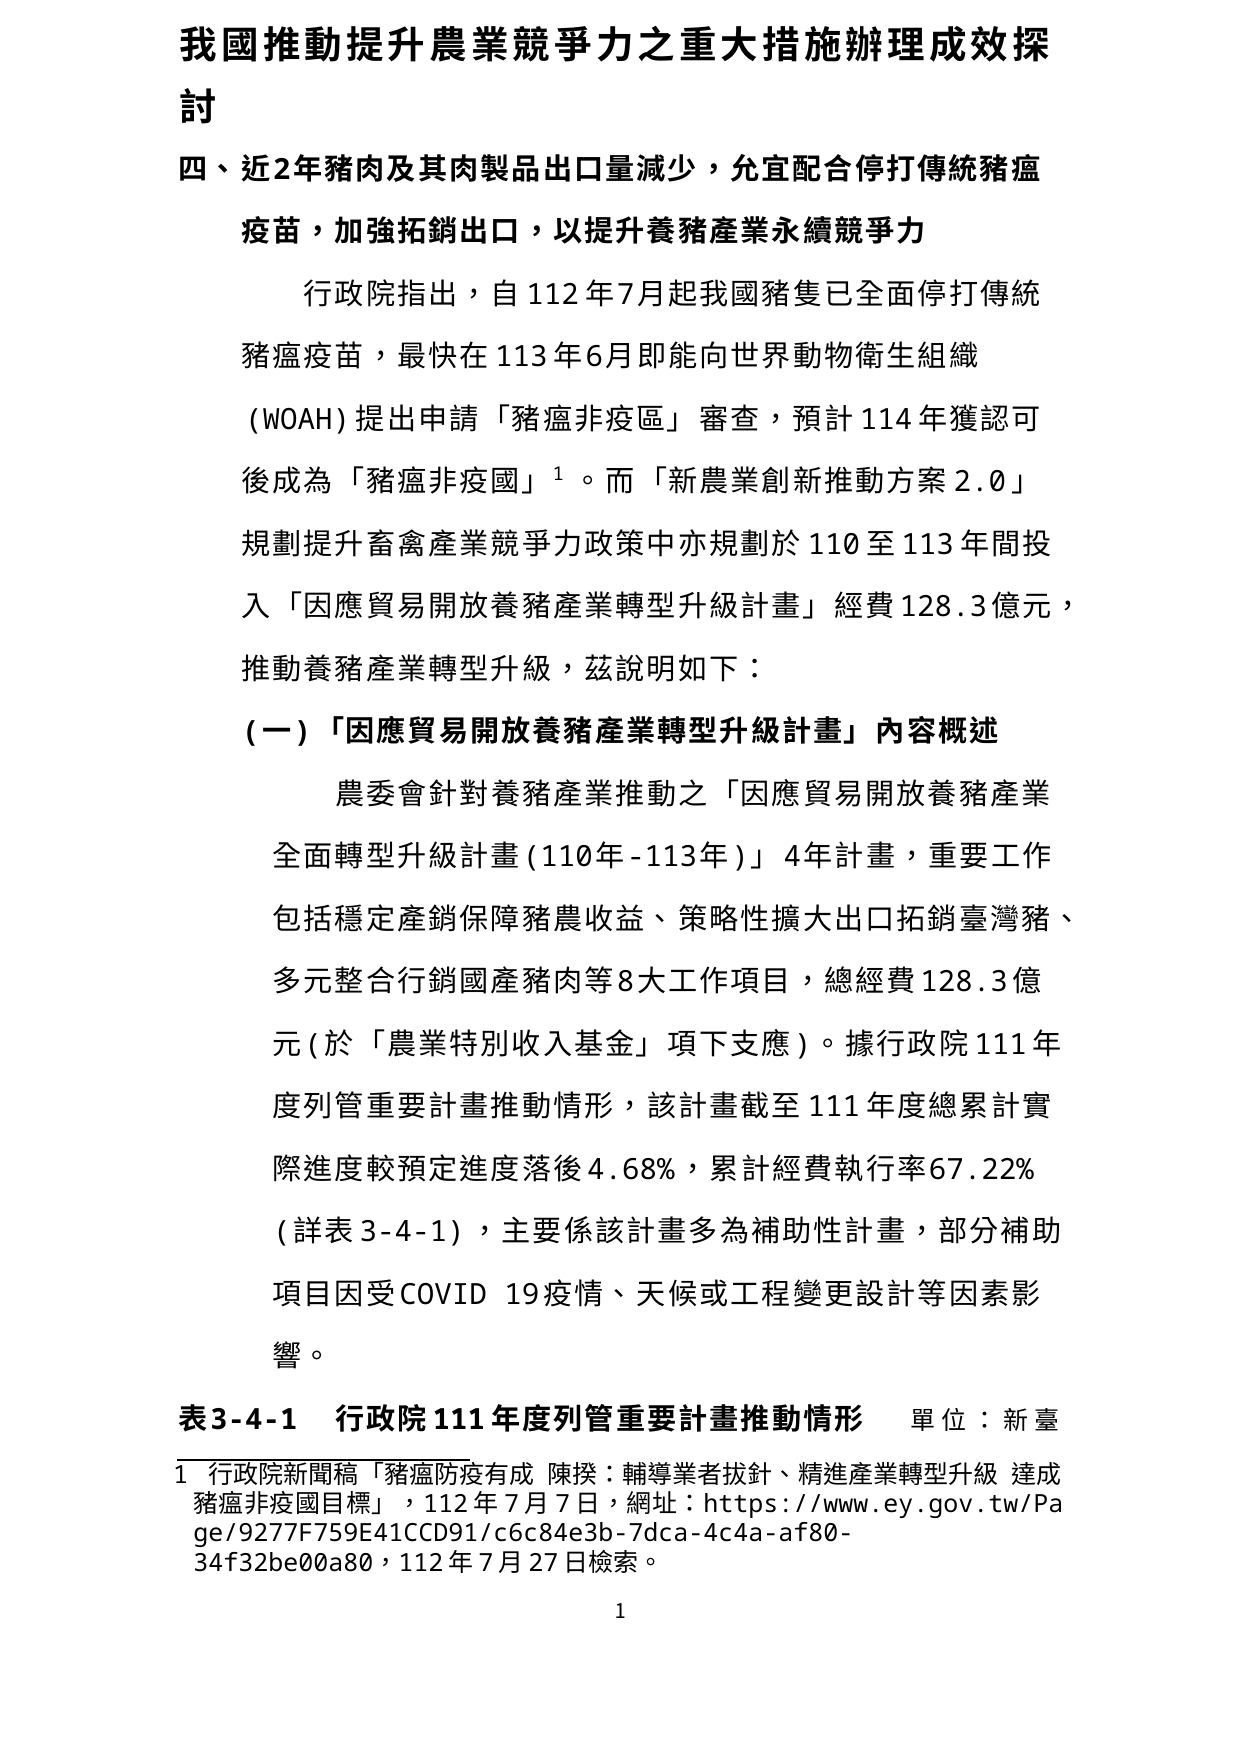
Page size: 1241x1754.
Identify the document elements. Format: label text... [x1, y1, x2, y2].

text 我國推動提升農業競爭力之重大措施辦理成效探討 [177, 0, 1063, 125]
text 表3-4-1 行政院111年度列管重要計畫推動情形 單位：新臺 [163, 1375, 1063, 1437]
text 行政院指出，自112年7月起我國豬隻已全面停打傳統豬瘟疫苗，最快在113年6月即能向世界動物衛生組織(WOAH)提出申請「豬瘟非疫區」審查，預計114年獲認可後成為「豬瘟非疫國」。而「新農業創新推動方案2.0」規劃提升畜禽產業競爭力政策中亦規劃於110至113年間投入「因應貿易開放養豬產業轉型升級計畫」經費128.3億元，推動養豬產業轉型升級，茲說明如下： [236, 250, 1063, 687]
text 農委會針對養豬產業推動之「因應貿易開放養豬產業全面轉型升級計畫(110年-113年)」4年計畫，重要工作包括穩定產銷保障豬農收益、策略性擴大出口拓銷臺灣豬、多元整合行銷國產豬肉等8大工作項目，總經費128.3億元(於「農業特別收入基金」項下支應)。據行政院111年度列管重要計畫推動情形，該計畫截至111年度總累計實際進度較預定進度落後4.68%，累計經費執行率67.22%(詳表3-4-1)，主要係該計畫多為補助性計畫，部分補助項目因受COVID 19疫情、天候或工程變更設計等因素影響。 [266, 750, 1063, 1375]
text (一)「因應貿易開放養豬產業轉型升級計畫」內容概述 [236, 687, 1063, 750]
text 行政院新聞稿「豬瘟防疫有成 陳揆：輔導業者拔針、精進產業轉型升級 達成豬瘟非疫國目標」，112年7月7日，網址：https://www.ey.gov.tw/Page/9277F759E41CCD91/c6c84e3b-7dca-4c4a-af80-34f32be00a80，112年7月27日檢索。 [173, 1460, 1063, 1577]
text 四、近2年豬肉及其肉製品出口量減少，允宜配合停打傳統豬瘟疫苗，加強拓銷出口，以提升養豬產業永續競爭力 [177, 125, 1063, 250]
